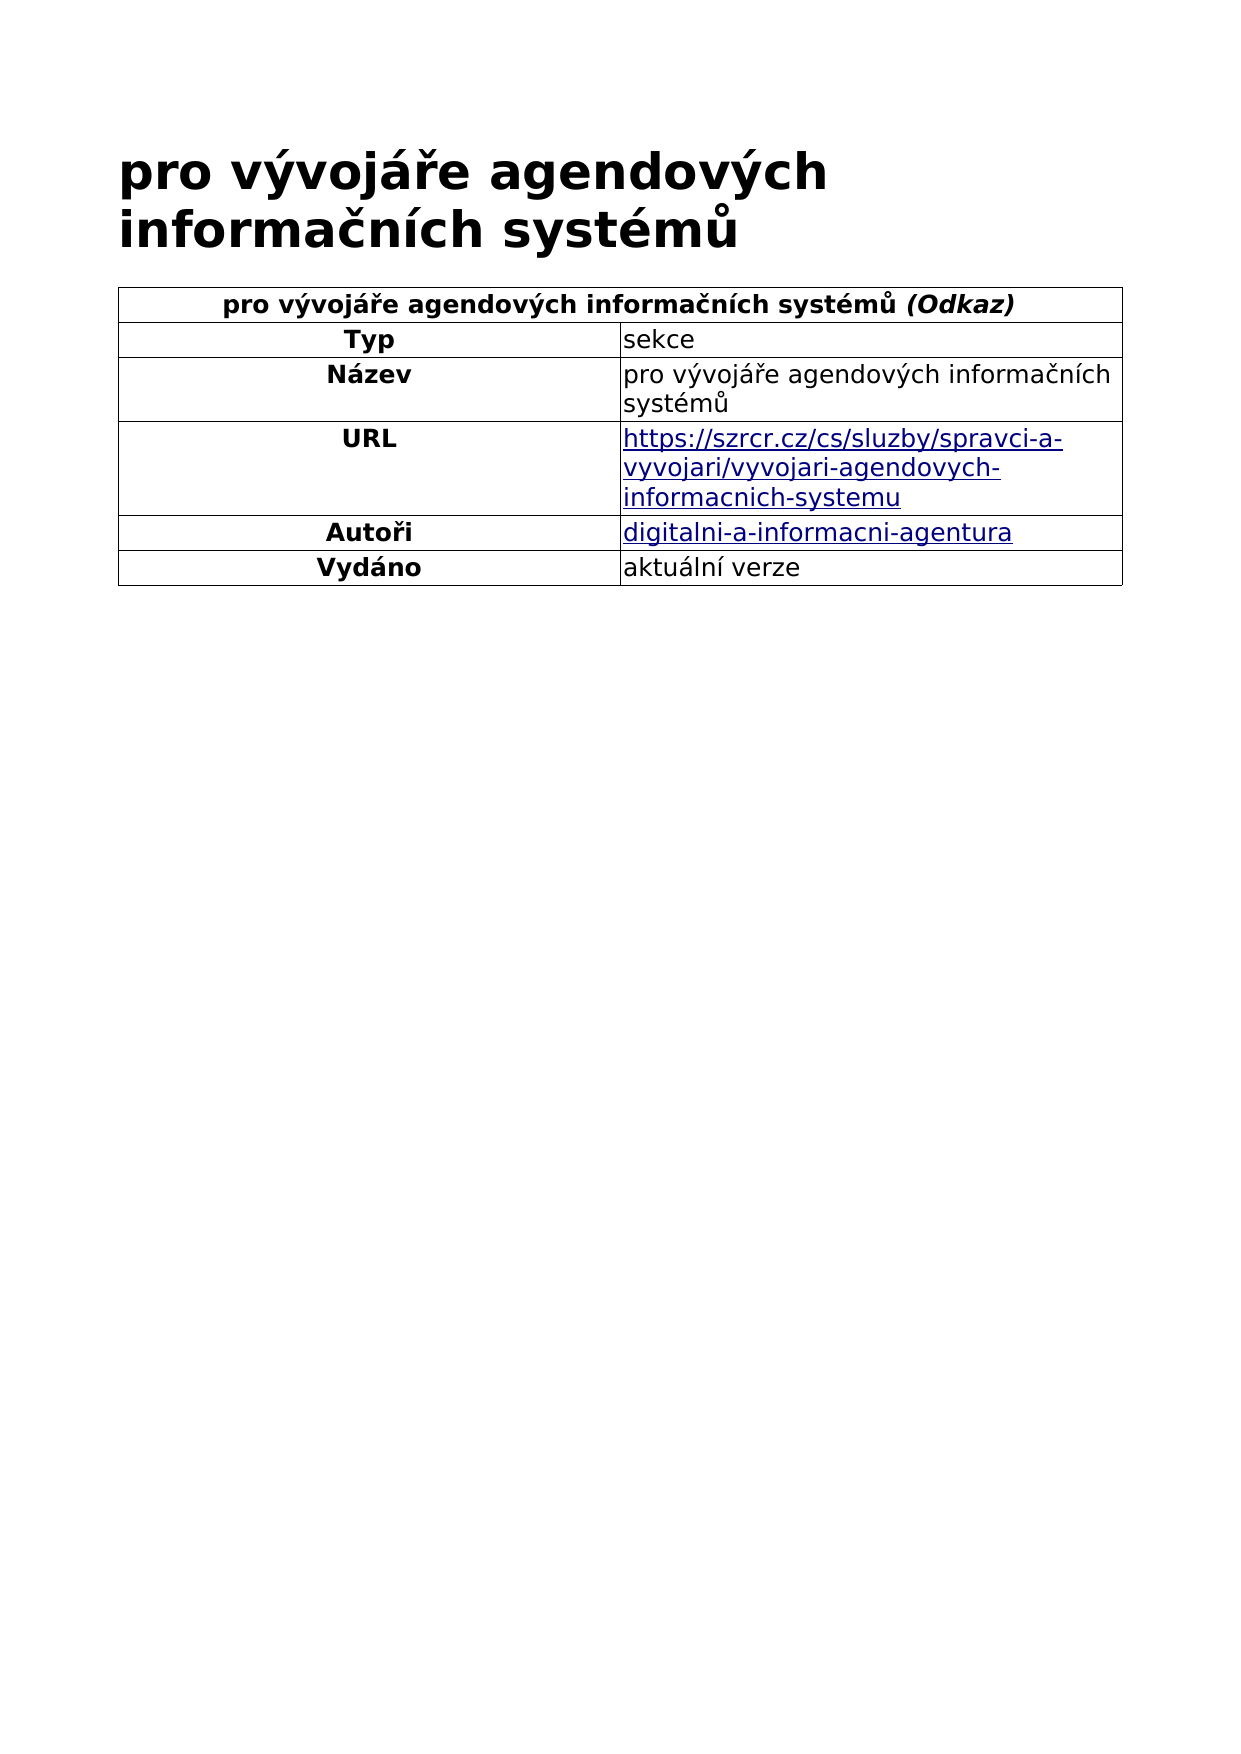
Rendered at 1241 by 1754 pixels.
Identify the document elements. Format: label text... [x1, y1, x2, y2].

table_cell sekce [621, 323, 1122, 357]
subtitle pro vývojáře agendových informačních systémů [118, 143, 1122, 259]
table_cell Autoři [119, 516, 620, 550]
table_cell URL [119, 422, 620, 515]
table_cell Název [119, 358, 620, 421]
table_cell Vydáno [119, 551, 620, 585]
table_cell Typ [119, 323, 620, 357]
table_cell pro vývojáře agendových informačních systémů [621, 358, 1122, 421]
table_cell aktuální verze [621, 551, 1122, 585]
table_cell https://szrcr.cz/cs/sluzby/spravci-a-vyvojari/vyvojari-agendovych-informacnich-systemu [621, 422, 1122, 515]
table_header pro vývojáře agendových informačních systémů (Odkaz) [119, 288, 1122, 322]
table_cell digitalni-a-informacni-agentura [621, 516, 1122, 550]
